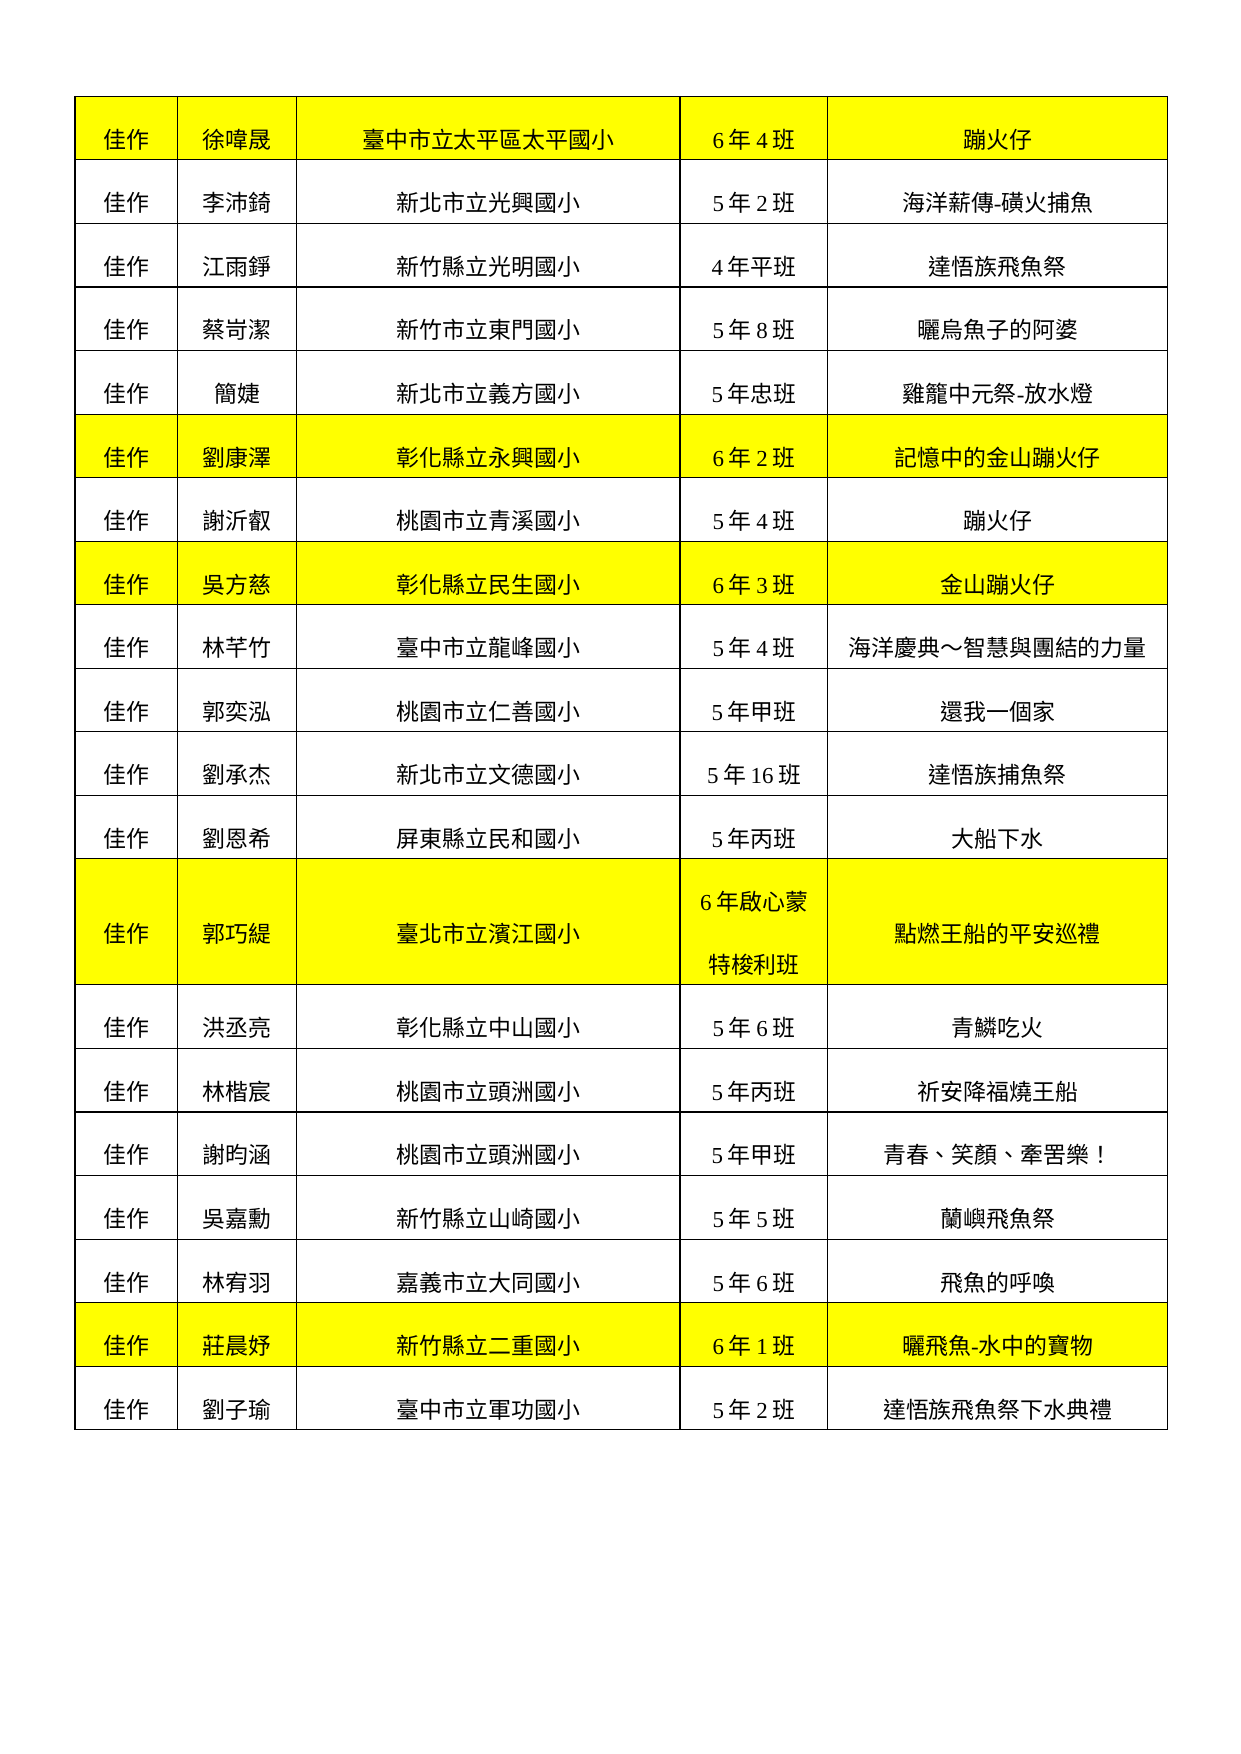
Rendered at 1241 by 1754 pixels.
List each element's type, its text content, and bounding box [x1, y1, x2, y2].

table_cell 屏東縣立民和國小 [297, 796, 679, 858]
table_cell 5年2班 [681, 1367, 827, 1429]
table_cell 桃園市立頭洲國小 [297, 1113, 679, 1175]
table_cell 佳作 [76, 478, 177, 541]
table_cell 5年4班 [681, 605, 827, 668]
table_cell 達悟族飛魚祭下水典禮 [828, 1367, 1167, 1429]
table_cell 劉承杰 [178, 732, 296, 795]
table_cell 林楷宸 [178, 1049, 296, 1111]
table_cell 林芊竹 [178, 605, 296, 668]
table_cell 5年6班 [681, 1240, 827, 1302]
table_cell 佳作 [76, 1049, 177, 1111]
table_cell 5年6班 [681, 985, 827, 1048]
table_cell 佳作 [76, 796, 177, 858]
table_cell 林宥羽 [178, 1240, 296, 1302]
table_cell 臺中市立龍峰國小 [297, 605, 679, 668]
table_cell 海洋薪傳-磺火捕魚 [828, 160, 1167, 223]
table_cell 大船下水 [828, 796, 1167, 858]
table_cell 5年忠班 [681, 351, 827, 413]
table_cell 佳作 [76, 669, 177, 731]
table_cell 蘭嶼飛魚祭 [828, 1176, 1167, 1238]
table_cell 佳作 [76, 97, 177, 159]
table_cell 達悟族飛魚祭 [828, 224, 1167, 286]
table_cell 佳作 [76, 605, 177, 668]
table_cell 李沛錡 [178, 160, 296, 223]
table_cell 蹦火仔 [828, 478, 1167, 541]
table_cell 5年甲班 [681, 1113, 827, 1175]
table_cell 6年3班 [681, 542, 827, 604]
table_cell 6年1班 [681, 1303, 827, 1366]
table_cell 5年2班 [681, 160, 827, 223]
table_cell 新竹市立東門國小 [297, 288, 679, 350]
table_cell 新竹縣立山崎國小 [297, 1176, 679, 1238]
table_cell 5年16班 [681, 732, 827, 795]
table_cell 新竹縣立二重國小 [297, 1303, 679, 1366]
table_cell 蔡岢潔 [178, 288, 296, 350]
table_cell 新北市立光興國小 [297, 160, 679, 223]
table_cell 彰化縣立永興國小 [297, 415, 679, 477]
table_cell 簡婕 [178, 351, 296, 413]
table_cell 海洋慶典～智慧與團結的力量 [828, 605, 1167, 668]
table_cell 江雨錚 [178, 224, 296, 286]
table_cell 4年平班 [681, 224, 827, 286]
table_cell 5年8班 [681, 288, 827, 350]
table_cell 5年丙班 [681, 796, 827, 858]
table_cell 劉恩希 [178, 796, 296, 858]
table_cell 郭巧緹 [178, 859, 296, 984]
table_cell 佳作 [76, 288, 177, 350]
table_cell 臺北市立濱江國小 [297, 859, 679, 984]
table_cell 謝昀涵 [178, 1113, 296, 1175]
table_cell 青春、笑顏、牽罟樂！ [828, 1113, 1167, 1175]
table_cell 5年甲班 [681, 669, 827, 731]
table_cell 新竹縣立光明國小 [297, 224, 679, 286]
table_cell 5年4班 [681, 478, 827, 541]
table_cell 蹦火仔 [828, 97, 1167, 159]
table_cell 曬烏魚子的阿婆 [828, 288, 1167, 350]
table_cell 郭奕泓 [178, 669, 296, 731]
table_cell 雞籠中元祭-放水燈 [828, 351, 1167, 413]
table_cell 嘉義市立大同國小 [297, 1240, 679, 1302]
table_cell 劉子瑜 [178, 1367, 296, 1429]
table_cell 達悟族捕魚祭 [828, 732, 1167, 795]
table_cell 曬飛魚-水中的寶物 [828, 1303, 1167, 1366]
table_cell 金山蹦火仔 [828, 542, 1167, 604]
table_cell 6年4班 [681, 97, 827, 159]
table_cell 飛魚的呼喚 [828, 1240, 1167, 1302]
table_cell 6年啟心蒙特梭利班 [681, 859, 827, 984]
table_cell 佳作 [76, 415, 177, 477]
table_cell 謝沂叡 [178, 478, 296, 541]
table_cell 桃園市立青溪國小 [297, 478, 679, 541]
table_cell 桃園市立仁善國小 [297, 669, 679, 731]
table_cell 彰化縣立民生國小 [297, 542, 679, 604]
table_cell 佳作 [76, 542, 177, 604]
table_cell 祈安降福燒王船 [828, 1049, 1167, 1111]
table_cell 記憶中的金山蹦火仔 [828, 415, 1167, 477]
table_cell 臺中市立軍功國小 [297, 1367, 679, 1429]
table_cell 新北市立文德國小 [297, 732, 679, 795]
table_cell 佳作 [76, 160, 177, 223]
table_cell 佳作 [76, 1176, 177, 1238]
table_cell 劉康澤 [178, 415, 296, 477]
table_cell 洪丞亮 [178, 985, 296, 1048]
table_cell 彰化縣立中山國小 [297, 985, 679, 1048]
table_cell 佳作 [76, 1113, 177, 1175]
table_cell 5年5班 [681, 1176, 827, 1238]
table_cell 佳作 [76, 1367, 177, 1429]
table_cell 5年丙班 [681, 1049, 827, 1111]
table_cell 還我一個家 [828, 669, 1167, 731]
table_cell 青鱗吃火 [828, 985, 1167, 1048]
table_cell 6年2班 [681, 415, 827, 477]
table_cell 莊晨妤 [178, 1303, 296, 1366]
table_cell 佳作 [76, 985, 177, 1048]
table_cell 新北市立義方國小 [297, 351, 679, 413]
table_cell 臺中市立太平區太平國小 [297, 97, 679, 159]
table_cell 佳作 [76, 732, 177, 795]
table_cell 點燃王船的平安巡禮 [828, 859, 1167, 984]
table_cell 吳方慈 [178, 542, 296, 604]
table_cell 佳作 [76, 1303, 177, 1366]
table_cell 佳作 [76, 224, 177, 286]
table_cell 佳作 [76, 859, 177, 984]
table_cell 吳嘉勳 [178, 1176, 296, 1238]
table_cell 佳作 [76, 1240, 177, 1302]
table_cell 佳作 [76, 351, 177, 413]
table_cell 徐喡晟 [178, 97, 296, 159]
table_cell 桃園市立頭洲國小 [297, 1049, 679, 1111]
